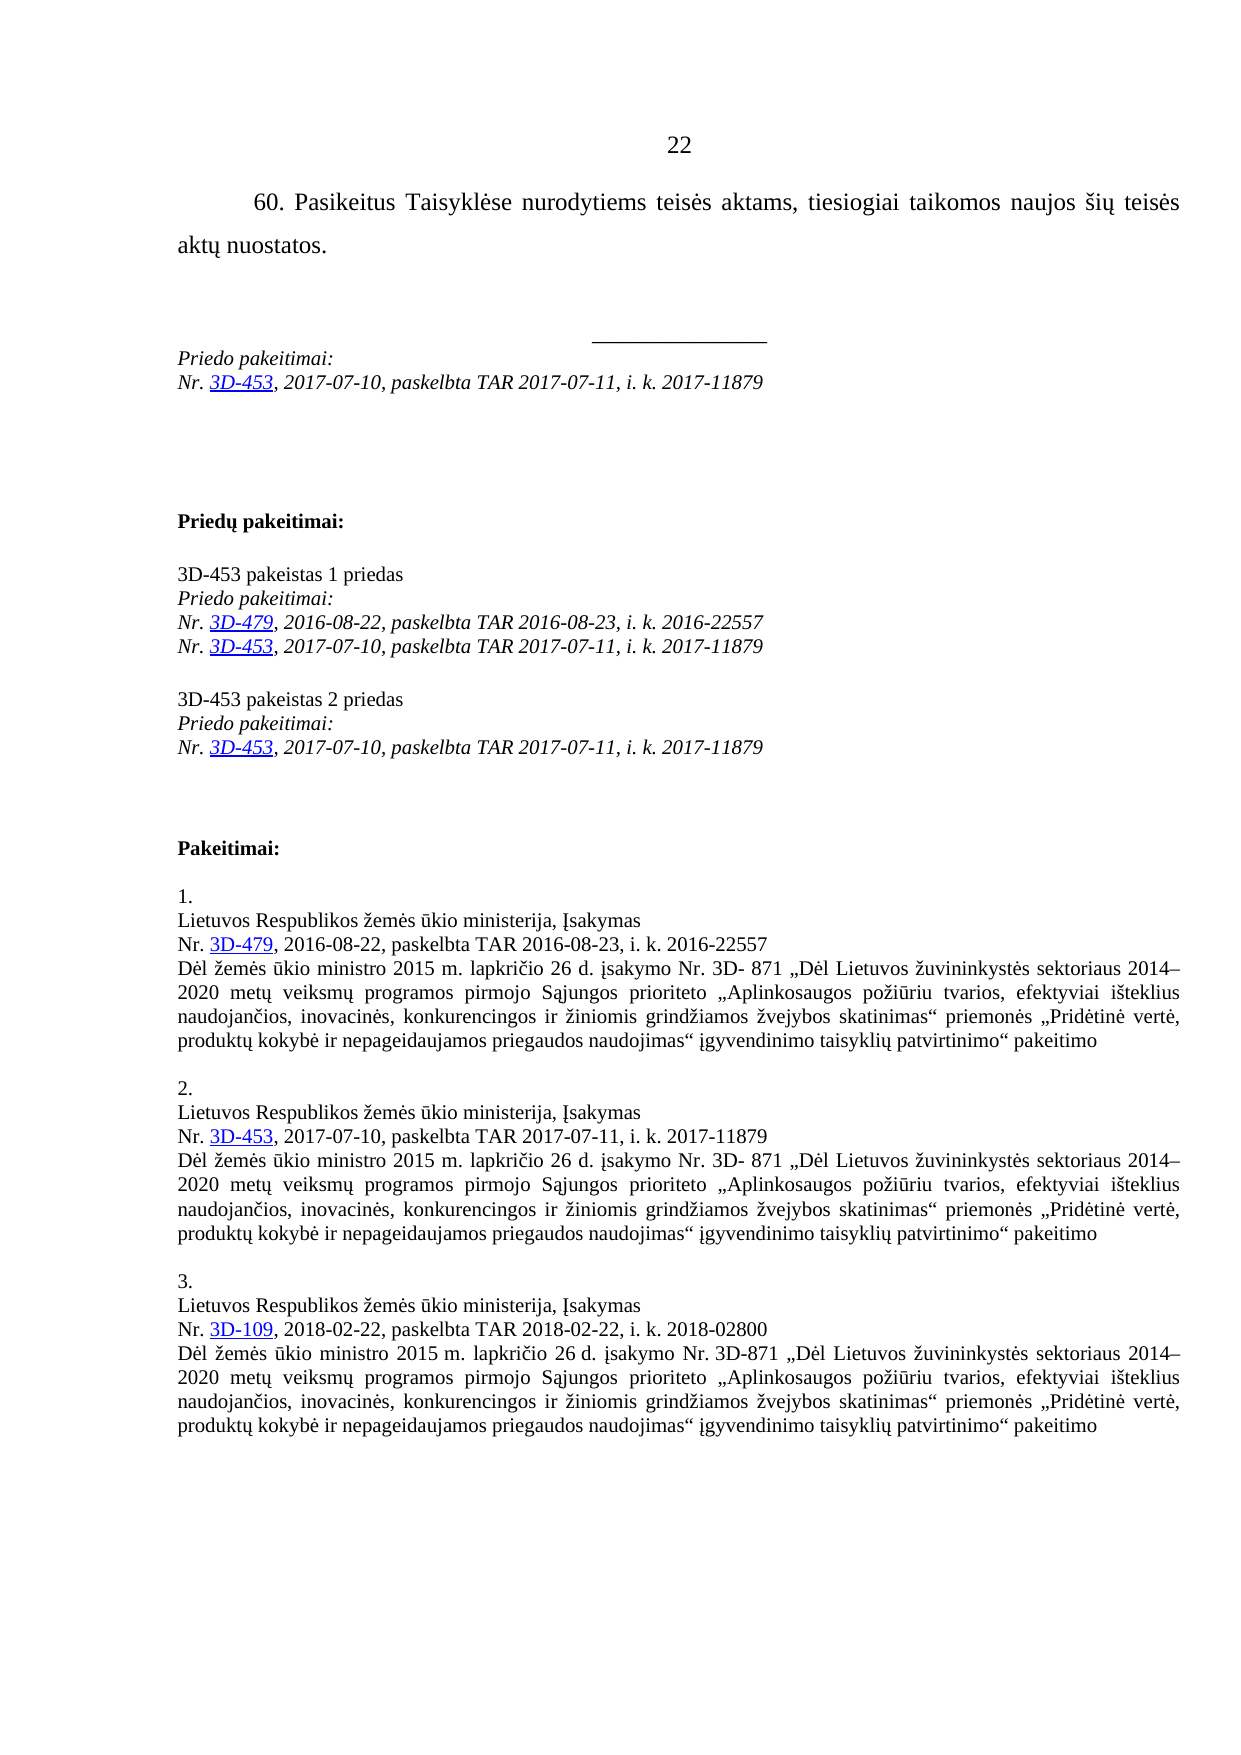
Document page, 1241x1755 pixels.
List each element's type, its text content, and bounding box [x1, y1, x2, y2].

text 3. [177, 1269, 1181, 1293]
text Lietuvos Respublikos žemės ūkio ministerija, Įsakymas [177, 1100, 1181, 1124]
text Lietuvos Respublikos žemės ūkio ministerija, Įsakymas [177, 908, 1181, 932]
text Priedų pakeitimai: [177, 509, 1181, 533]
text Nr. 3D-479, 2016-08-22, paskelbta TAR 2016-08-23, i. k. 2016-22557 [177, 932, 1181, 956]
text ______________ [177, 317, 1181, 346]
text Lietuvos Respublikos žemės ūkio ministerija, Įsakymas [177, 1293, 1181, 1317]
text Priedo pakeitimai: [177, 711, 1181, 734]
text Nr. 3D-453, 2017-07-10, paskelbta TAR 2017-07-11, i. k. 2017-11879 [177, 1124, 1181, 1148]
text Priedo pakeitimai: [177, 586, 1181, 609]
text Nr. 3D-109, 2018-02-22, paskelbta TAR 2018-02-22, i. k. 2018-02800 [177, 1317, 1181, 1341]
text 3D-453 pakeistas 1 priedas [177, 561, 1181, 586]
text Dėl žemės ūkio ministro 2015 m. lapkričio 26 d. įsakymo Nr. 3D- 871 „Dėl Lietuvos žuvininkystės sektoriaus 2014–2020 metų veiksmų programos pirmojo Sąjungos prioriteto „Aplinkosaugos požiūriu tvarios, efektyviai išteklius naudojančios, inovacinės, konkurencingos ir žiniomis grindžiamos žvejybos skatinimas“ priemonės „Pridėtinė vertė, produktų kokybė ir nepageidaujamos priegaudos naudojimas“ įgyvendinimo taisyklių patvirtinimo“ pakeitimo [177, 956, 1181, 1052]
text Nr. 3D-453, 2017-07-10, paskelbta TAR 2017-07-11, i. k. 2017-11879 [177, 634, 1181, 658]
text Nr. 3D-453, 2017-07-10, paskelbta TAR 2017-07-11, i. k. 2017-11879 [177, 369, 1181, 394]
text 2. [177, 1076, 1181, 1100]
text 60. Pasikeitus Taisyklėse nurodytiems teisės aktams, tiesiogiai taikomos naujos šių teisės aktų nuostatos. [177, 187, 1181, 259]
text Nr. 3D-453, 2017-07-10, paskelbta TAR 2017-07-11, i. k. 2017-11879 [177, 734, 1181, 759]
text Dėl žemės ūkio ministro 2015 m. lapkričio 26 d. įsakymo Nr. 3D- 871 „Dėl Lietuvos žuvininkystės sektoriaus 2014–2020 metų veiksmų programos pirmojo Sąjungos prioriteto „Aplinkosaugos požiūriu tvarios, efektyviai išteklius naudojančios, inovacinės, konkurencingos ir žiniomis grindžiamos žvejybos skatinimas“ priemonės „Pridėtinė vertė, produktų kokybė ir nepageidaujamos priegaudos naudojimas“ įgyvendinimo taisyklių patvirtinimo“ pakeitimo [177, 1148, 1181, 1244]
text 1. [177, 884, 1181, 908]
text Pakeitimai: [177, 836, 1181, 859]
text 3D-453 pakeistas 2 priedas [177, 686, 1181, 711]
text Dėl žemės ūkio ministro 2015 m. lapkričio 26 d. įsakymo Nr. 3D-871 „Dėl Lietuvos žuvininkystės sektoriaus 2014–2020 metų veiksmų programos pirmojo Sąjungos prioriteto „Aplinkosaugos požiūriu tvarios, efektyviai išteklius naudojančios, inovacinės, konkurencingos ir žiniomis grindžiamos žvejybos skatinimas“ priemonės „Pridėtinė vertė, produktų kokybė ir nepageidaujamos priegaudos naudojimas“ įgyvendinimo taisyklių patvirtinimo“ pakeitimo [177, 1341, 1181, 1437]
text Priedo pakeitimai: [177, 346, 1181, 369]
text Nr. 3D-479, 2016-08-22, paskelbta TAR 2016-08-23, i. k. 2016-22557 [177, 609, 1181, 634]
